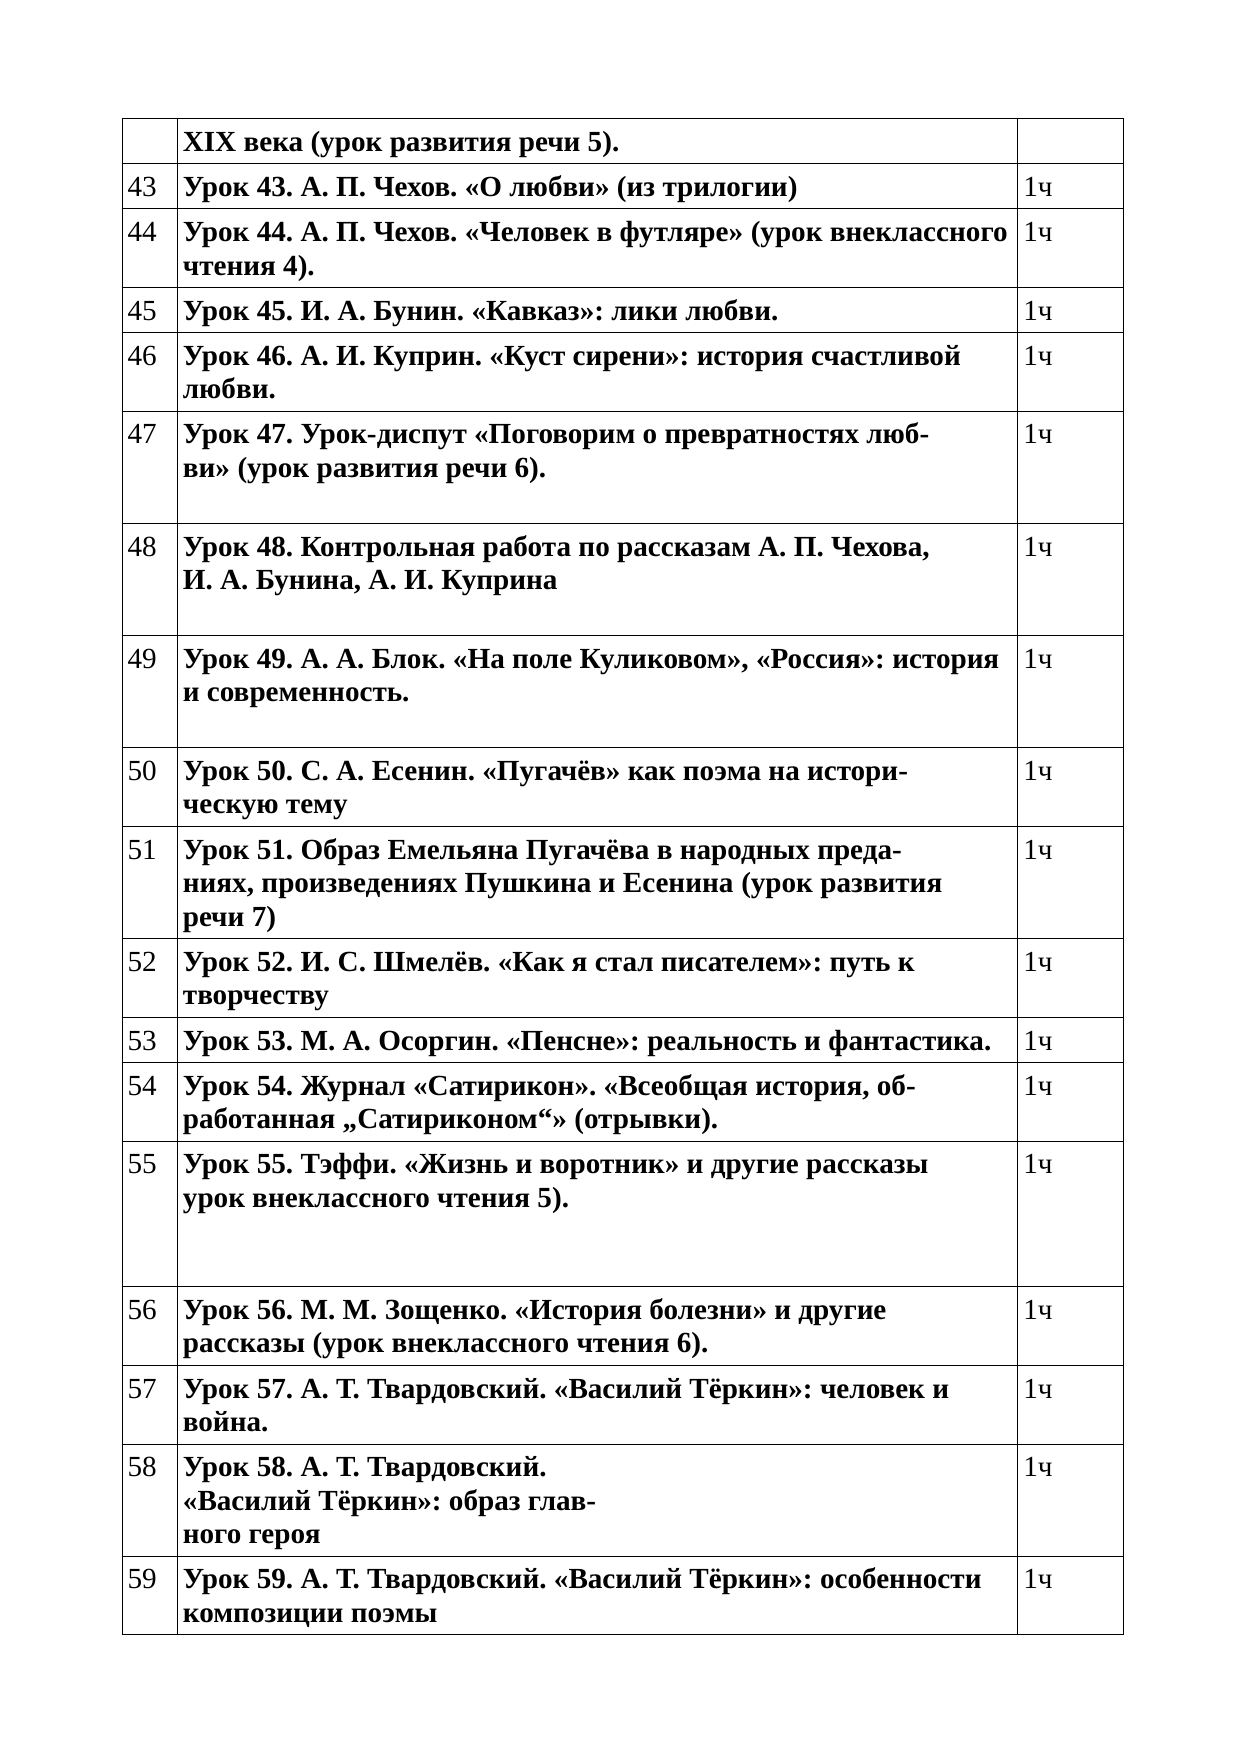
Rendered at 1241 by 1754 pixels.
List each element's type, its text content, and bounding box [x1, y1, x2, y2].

table_cell 1ч [1018, 164, 1123, 208]
table_cell 58 [123, 1445, 177, 1556]
table_cell 1ч [1018, 209, 1123, 287]
table_cell 47 [123, 412, 177, 523]
table_cell 51 [123, 827, 177, 938]
table_cell Урок 55. Тэффи. «Жизнь и воротник» и другие рассказы урок внеклассного чтения 5). [178, 1142, 1017, 1286]
table_cell Урок 46. А. И. Куприн. «Куст сирени»: история счастливой любви. [178, 333, 1017, 411]
table_cell [1018, 119, 1123, 163]
table_cell 1ч [1018, 288, 1123, 332]
table_cell 44 [123, 209, 177, 287]
table_cell 52 [123, 939, 177, 1017]
table_cell 1ч [1018, 1557, 1123, 1634]
table_cell 1ч [1018, 636, 1123, 747]
table_cell 56 [123, 1287, 177, 1365]
table_cell 45 [123, 288, 177, 332]
table_cell Урок 43. А. П. Чехов. «О любви» (из трилогии) [178, 164, 1017, 208]
table_cell 1ч [1018, 412, 1123, 523]
table_cell 55 [123, 1142, 177, 1286]
table_cell Урок 44. А. П. Чехов. «Человек в футляре» (урок внеклассного чтения 4). [178, 209, 1017, 287]
table_cell 1ч [1018, 1287, 1123, 1365]
table_cell 1ч [1018, 939, 1123, 1017]
table_cell 1ч [1018, 333, 1123, 411]
table_cell Урок 56. М. М. Зощенко. «История болезни» и другие рассказы (урок внеклассного чтения 6). [178, 1287, 1017, 1365]
table_cell 1ч [1018, 1063, 1123, 1141]
table_cell Урок 50. С. А. Есенин. «Пугачёв» как поэма на истори- ческую тему [178, 748, 1017, 826]
table_cell [123, 119, 177, 163]
table_cell 1ч [1018, 524, 1123, 635]
table_cell Урок 51. Образ Емельяна Пугачёва в народных преда- ниях, произведениях Пушкина и Есенина (урок развития речи 7) [178, 827, 1017, 938]
table_cell 1ч [1018, 748, 1123, 826]
table_cell Урок 58. А. Т. Твардовский. «Василий Тёркин»: образ глав- ного героя [178, 1445, 1017, 1556]
table_cell 1ч [1018, 1018, 1123, 1062]
table_cell 1ч [1018, 827, 1123, 938]
table_cell 49 [123, 636, 177, 747]
table_cell Урок 59. А. Т. Твардовский. «Василий Тёркин»: особенности композиции поэмы [178, 1557, 1017, 1634]
table_cell Урок 47. Урок-диспут «Поговорим о превратностях люб- ви» (урок развития речи 6). [178, 412, 1017, 523]
table_cell 43 [123, 164, 177, 208]
table_cell 54 [123, 1063, 177, 1141]
table_cell 46 [123, 333, 177, 411]
table_cell 1ч [1018, 1366, 1123, 1443]
table_cell Урок 54. Журнал «Сатирикон». «Всеобщая история, об- работанная „Сатириконом“» (отрывки). [178, 1063, 1017, 1141]
table_cell XIX века (урок развития речи 5). [178, 119, 1017, 163]
table_cell Урок 45. И. А. Бунин. «Кавказ»: лики любви. [178, 288, 1017, 332]
table_cell 57 [123, 1366, 177, 1443]
table_cell 1ч [1018, 1142, 1123, 1286]
table_cell Урок 49. А. А. Блок. «На поле Куликовом», «Россия»: история и современность. [178, 636, 1017, 747]
table_cell 59 [123, 1557, 177, 1634]
table_cell Урок 53. М. А. Осоргин. «Пенсне»: реальность и фантастика. [178, 1018, 1017, 1062]
table_cell Урок 52. И. С. Шмелёв. «Как я стал писателем»: путь к творчеству [178, 939, 1017, 1017]
table_cell 50 [123, 748, 177, 826]
table_cell 53 [123, 1018, 177, 1062]
table_cell Урок 57. А. Т. Твардовский. «Василий Тёркин»: человек и война. [178, 1366, 1017, 1443]
table_cell 48 [123, 524, 177, 635]
table_cell Урок 48. Контрольная работа по рассказам А. П. Чехова, И. А. Бунина, А. И. Куприна [178, 524, 1017, 635]
table_cell 1ч [1018, 1445, 1123, 1556]
